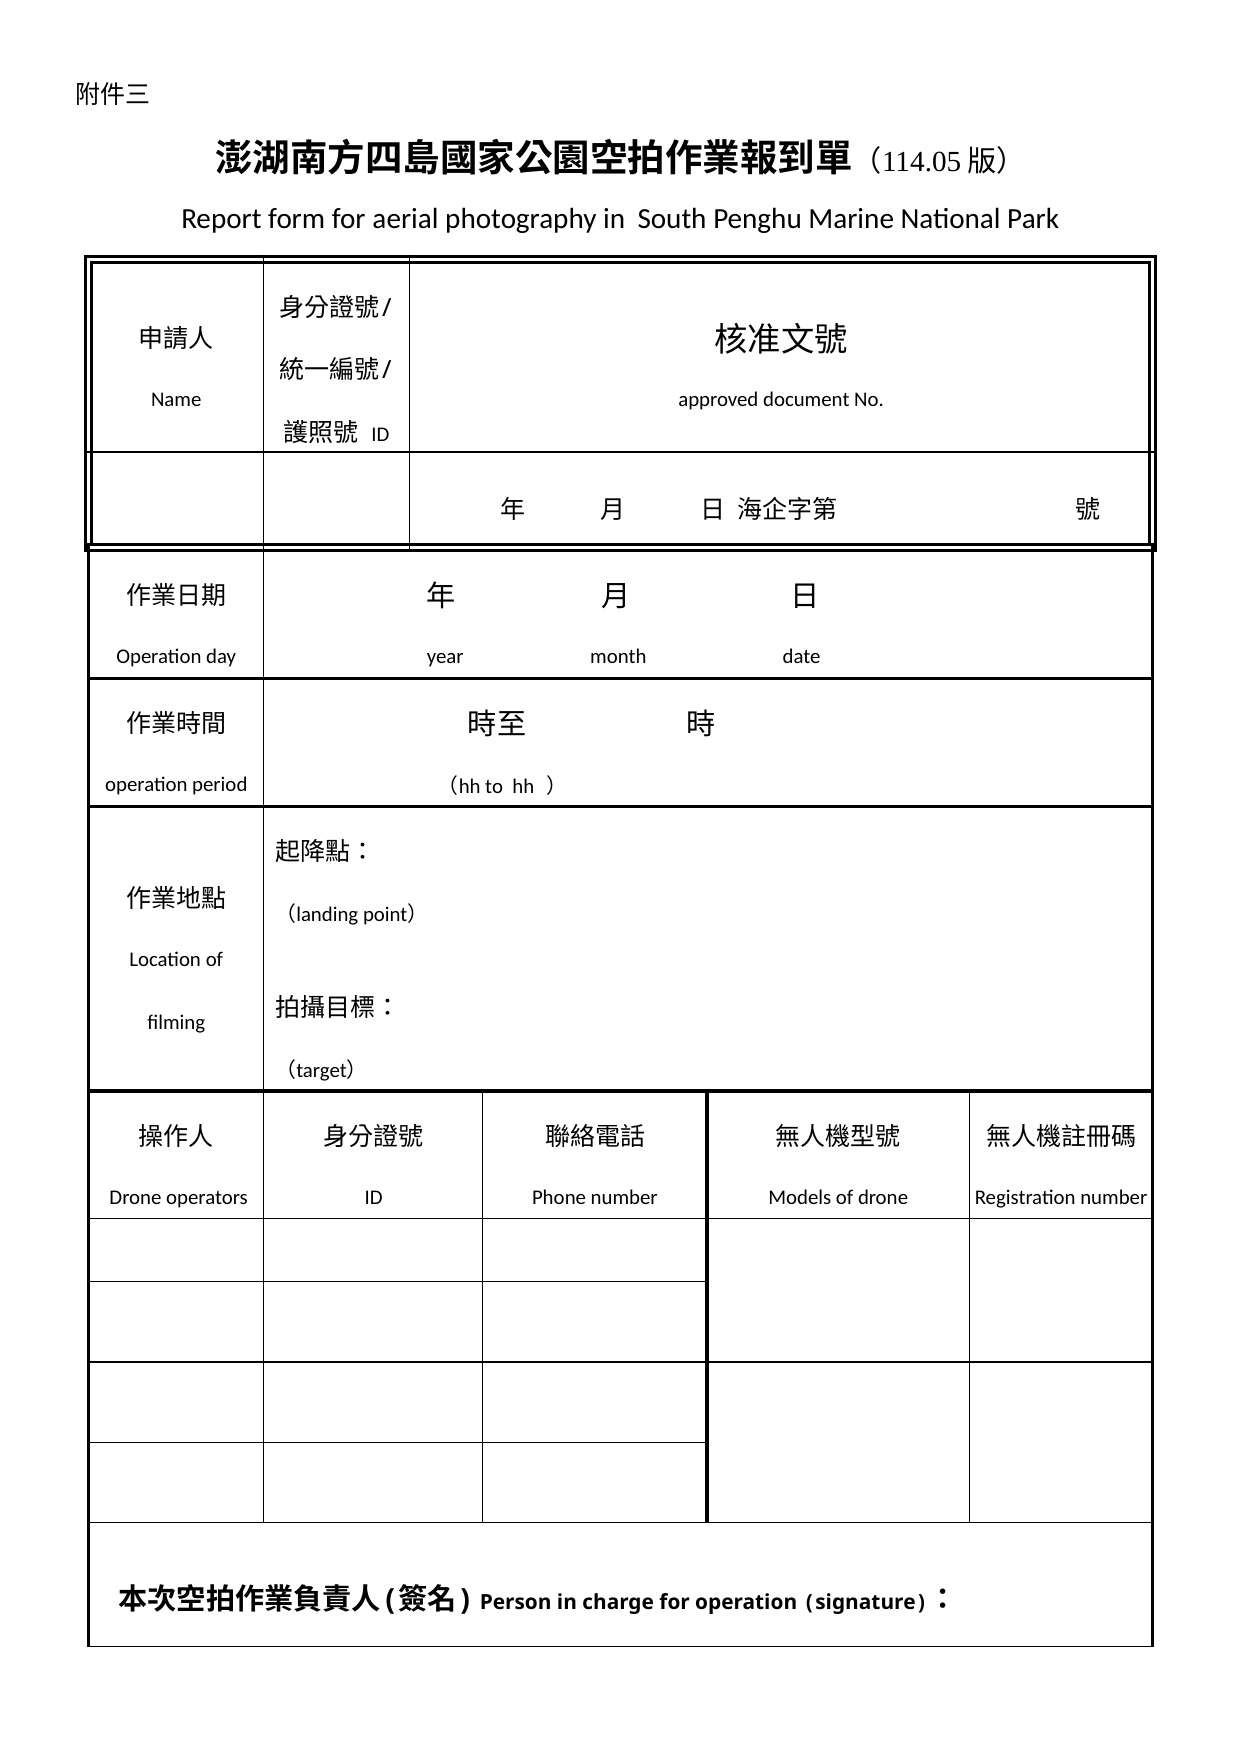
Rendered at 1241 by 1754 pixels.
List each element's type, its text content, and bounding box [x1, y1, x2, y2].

table_cell [970, 1219, 1151, 1361]
table_cell 無人機型號 Models of drone [709, 1093, 969, 1217]
table_cell 時至 時 （hh to hh ） [264, 680, 1151, 805]
table_cell [483, 1363, 705, 1442]
table_cell [264, 1219, 482, 1281]
table_cell 作業時間 operation period [90, 680, 263, 805]
table_cell [1154, 1089, 1159, 1217]
table_cell 起降點： （landing point） 拍攝目標： （target） [264, 808, 1151, 1089]
table_cell 作業日期 Operation day [90, 552, 263, 677]
table_header 核准文號 approved document No. [410, 258, 1153, 451]
table_cell [264, 1363, 482, 1442]
table_cell [1154, 1281, 1159, 1361]
table_cell [483, 1443, 705, 1522]
table_cell [264, 1443, 482, 1522]
table_cell 身分證號 ID [264, 1093, 482, 1217]
table_cell 作業地點 Location of filming [90, 808, 263, 1089]
table_cell 無人機註冊碼 Registration number [970, 1093, 1151, 1217]
table_cell [709, 1219, 969, 1361]
table_header 身分證號/ 統一編號/ 護照號 ID [264, 264, 409, 451]
table_cell [90, 1219, 263, 1281]
table_cell 年 月 日 year month date [264, 552, 1151, 677]
table_cell [1154, 805, 1159, 1089]
table_cell 操作人 Drone operators [90, 1093, 263, 1217]
table_cell [93, 453, 263, 542]
table_cell [1154, 1361, 1159, 1442]
table_cell [970, 1363, 1151, 1522]
table_cell 本次空拍作業負責人(簽名) Person in charge for operation (signature)： [90, 1523, 1151, 1646]
text 澎湖南方四島國家公園空拍作業報到單（114.05版） [75, 114, 1165, 176]
table_cell [90, 1443, 263, 1522]
table_cell [90, 1363, 263, 1442]
table_cell [709, 1363, 969, 1522]
table_cell [90, 1282, 263, 1361]
table_cell [264, 453, 409, 542]
table_cell [1154, 1218, 1159, 1281]
table_cell [483, 1282, 705, 1361]
table_cell [1154, 1442, 1159, 1522]
table_header 申請人 Name [88, 258, 263, 451]
table_cell 年 月 日 海企字第 號 [410, 453, 1148, 542]
text Report form for aerial photography in South Penghu Marine National Park [75, 176, 1165, 239]
table_cell [1154, 543, 1159, 677]
table_cell [264, 1282, 482, 1361]
table_cell [483, 1219, 705, 1281]
table_cell [1154, 677, 1159, 805]
table_cell 聯絡電話 Phone number [483, 1093, 705, 1217]
table_cell [1154, 1522, 1159, 1646]
